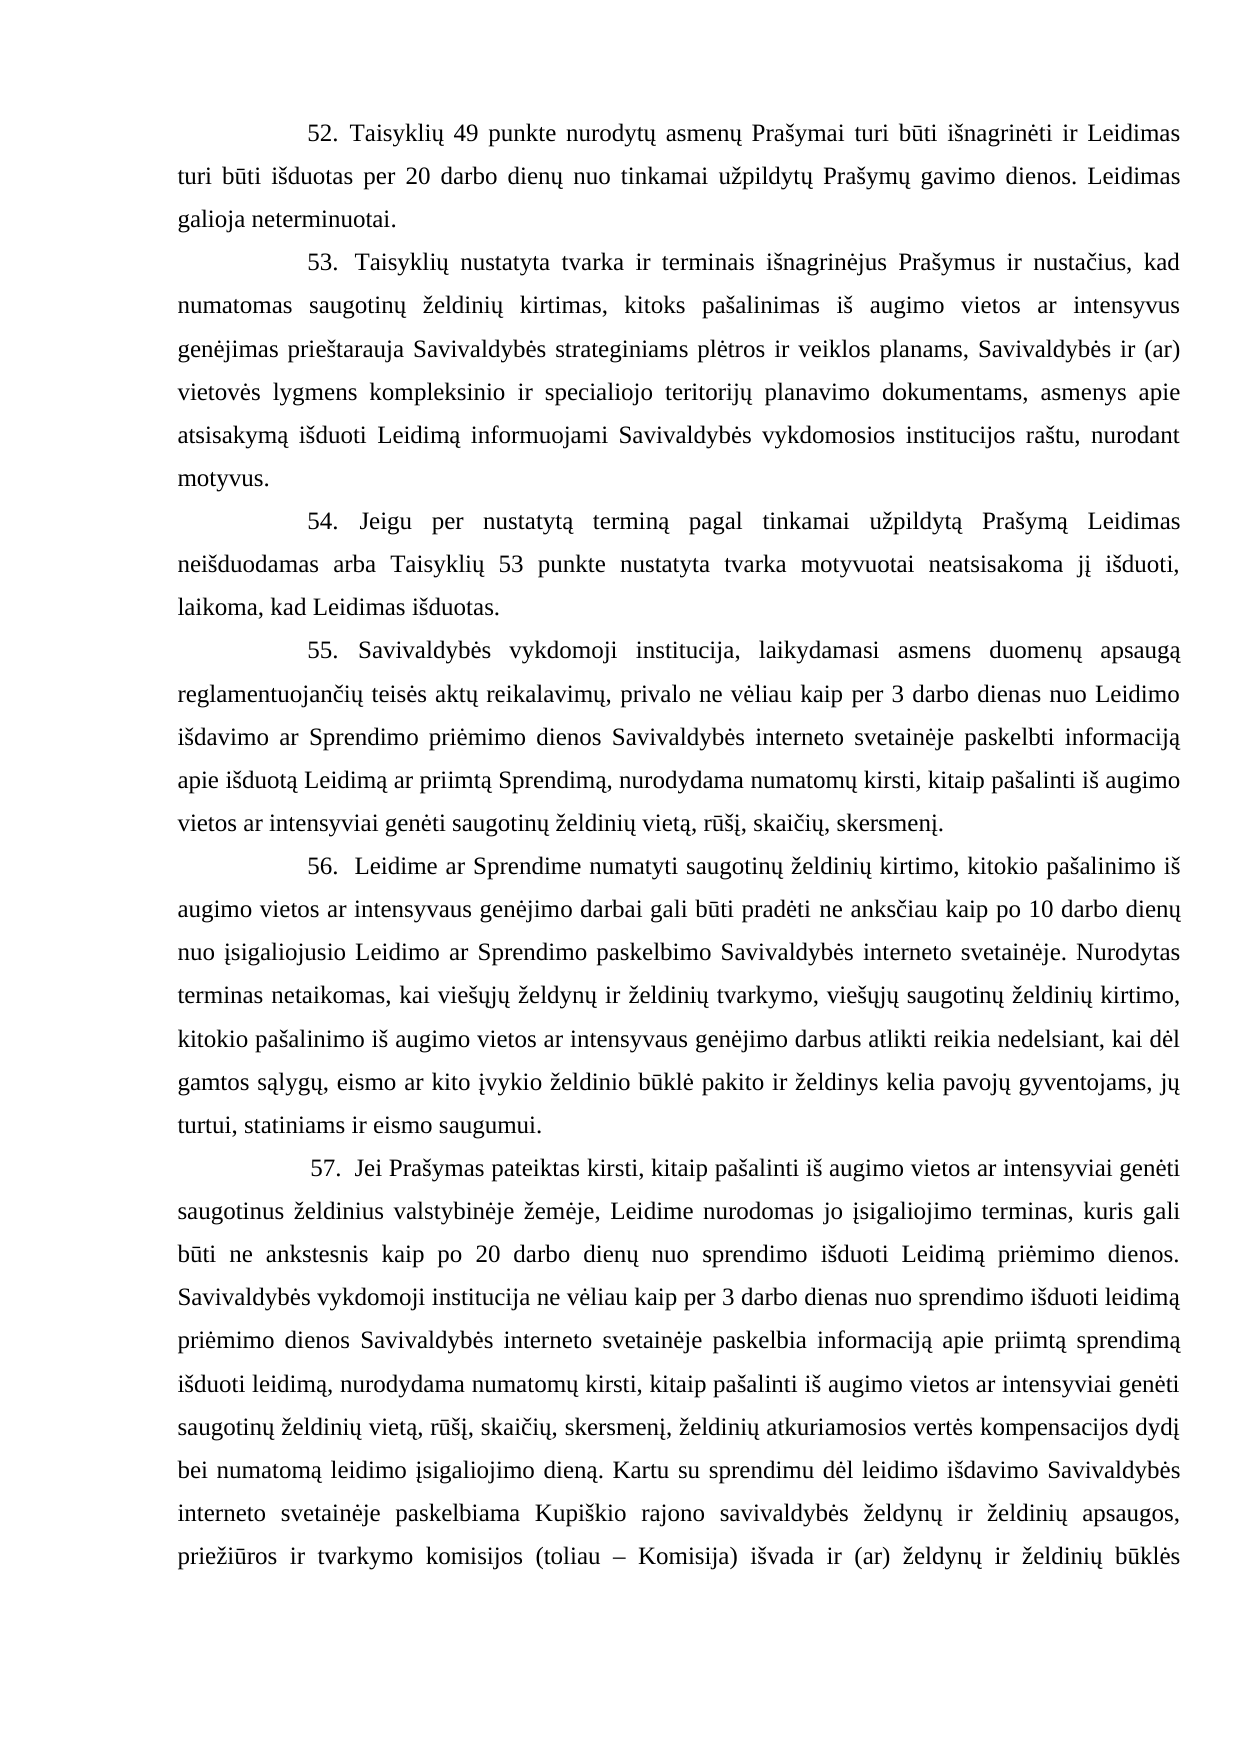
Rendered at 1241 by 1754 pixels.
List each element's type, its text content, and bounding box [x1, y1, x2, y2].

text 53. Taisyklių nustatyta tvarka ir terminais išnagrinėjus Prašymus ir nustačius, kad numatomas saugotinų želdinių kirtimas, kitoks pašalinimas iš augimo vietos ar intensyvus genėjimas prieštarauja Savivaldybės strateginiams plėtros ir veiklos planams, Savivaldybės ir (ar) vietovės lygmens kompleksinio ir specialiojo teritorijų planavimo dokumentams, asmenys apie atsisakymą išduoti Leidimą informuojami Savivaldybės vykdomosios institucijos raštu, nurodant motyvus. [177, 247, 1181, 492]
text 55. Savivaldybės vykdomoji institucija, laikydamasi asmens duomenų apsaugą reglamentuojančių teisės aktų reikalavimų, privalo ne vėliau kaip per 3 darbo dienas nuo Leidimo išdavimo ar Sprendimo priėmimo dienos Savivaldybės interneto svetainėje paskelbti informaciją apie išduotą Leidimą ar priimtą Sprendimą, nurodydama numatomų kirsti, kitaip pašalinti iš augimo vietos ar intensyviai genėti saugotinų želdinių vietą, rūšį, skaičių, skersmenį. [177, 636, 1181, 837]
text 54. Jeigu per nustatytą terminą pagal tinkamai užpildytą Prašymą Leidimas neišduodamas arba Taisyklių 53 punkte nustatyta tvarka motyvuotai neatsisakoma jį išduoti, laikoma, kad Leidimas išduotas. [177, 506, 1181, 621]
text 52. Taisyklių 49 punkte nurodytų asmenų Prašymai turi būti išnagrinėti ir Leidimas turi būti išduotas per 20 darbo dienų nuo tinkamai užpildytų Prašymų gavimo dienos. Leidimas galioja neterminuotai. [177, 118, 1181, 233]
text 57. Jei Prašymas pateiktas kirsti, kitaip pašalinti iš augimo vietos ar intensyviai genėti saugotinus želdinius valstybinėje žemėje, Leidime nurodomas jo įsigaliojimo terminas, kuris gali būti ne ankstesnis kaip po 20 darbo dienų nuo sprendimo išduoti Leidimą priėmimo dienos. Savivaldybės vykdomoji institucija ne vėliau kaip per 3 darbo dienas nuo sprendimo išduoti leidimą priėmimo dienos Savivaldybės interneto svetainėje paskelbia informaciją apie priimtą sprendimą išduoti leidimą, nurodydama numatomų kirsti, kitaip pašalinti iš augimo vietos ar intensyviai genėti saugotinų želdinių vietą, rūšį, skaičių, skersmenį, želdinių atkuriamosios vertės kompensacijos dydį bei numatomą leidimo įsigaliojimo dieną. Kartu su sprendimu dėl leidimo išdavimo Savivaldybės interneto svetainėje paskelbiama Kupiškio rajono savivaldybės želdynų ir želdinių apsaugos, priežiūros ir tvarkymo komisijos (toliau – Komisija) išvada ir (ar) želdynų ir želdinių būklės [177, 1153, 1181, 1570]
text 56. Leidime ar Sprendime numatyti saugotinų želdinių kirtimo, kitokio pašalinimo iš augimo vietos ar intensyvaus genėjimo darbai gali būti pradėti ne anksčiau kaip po 10 darbo dienų nuo įsigaliojusio Leidimo ar Sprendimo paskelbimo Savivaldybės interneto svetainėje. Nurodytas terminas netaikomas, kai viešųjų želdynų ir želdinių tvarkymo, viešųjų saugotinų želdinių kirtimo, kitokio pašalinimo iš augimo vietos ar intensyvaus genėjimo darbus atlikti reikia nedelsiant, kai dėl gamtos sąlygų, eismo ar kito įvykio želdinio būklė pakito ir želdinys kelia pavojų gyventojams, jų turtui, statiniams ir eismo saugumui. [177, 851, 1181, 1139]
